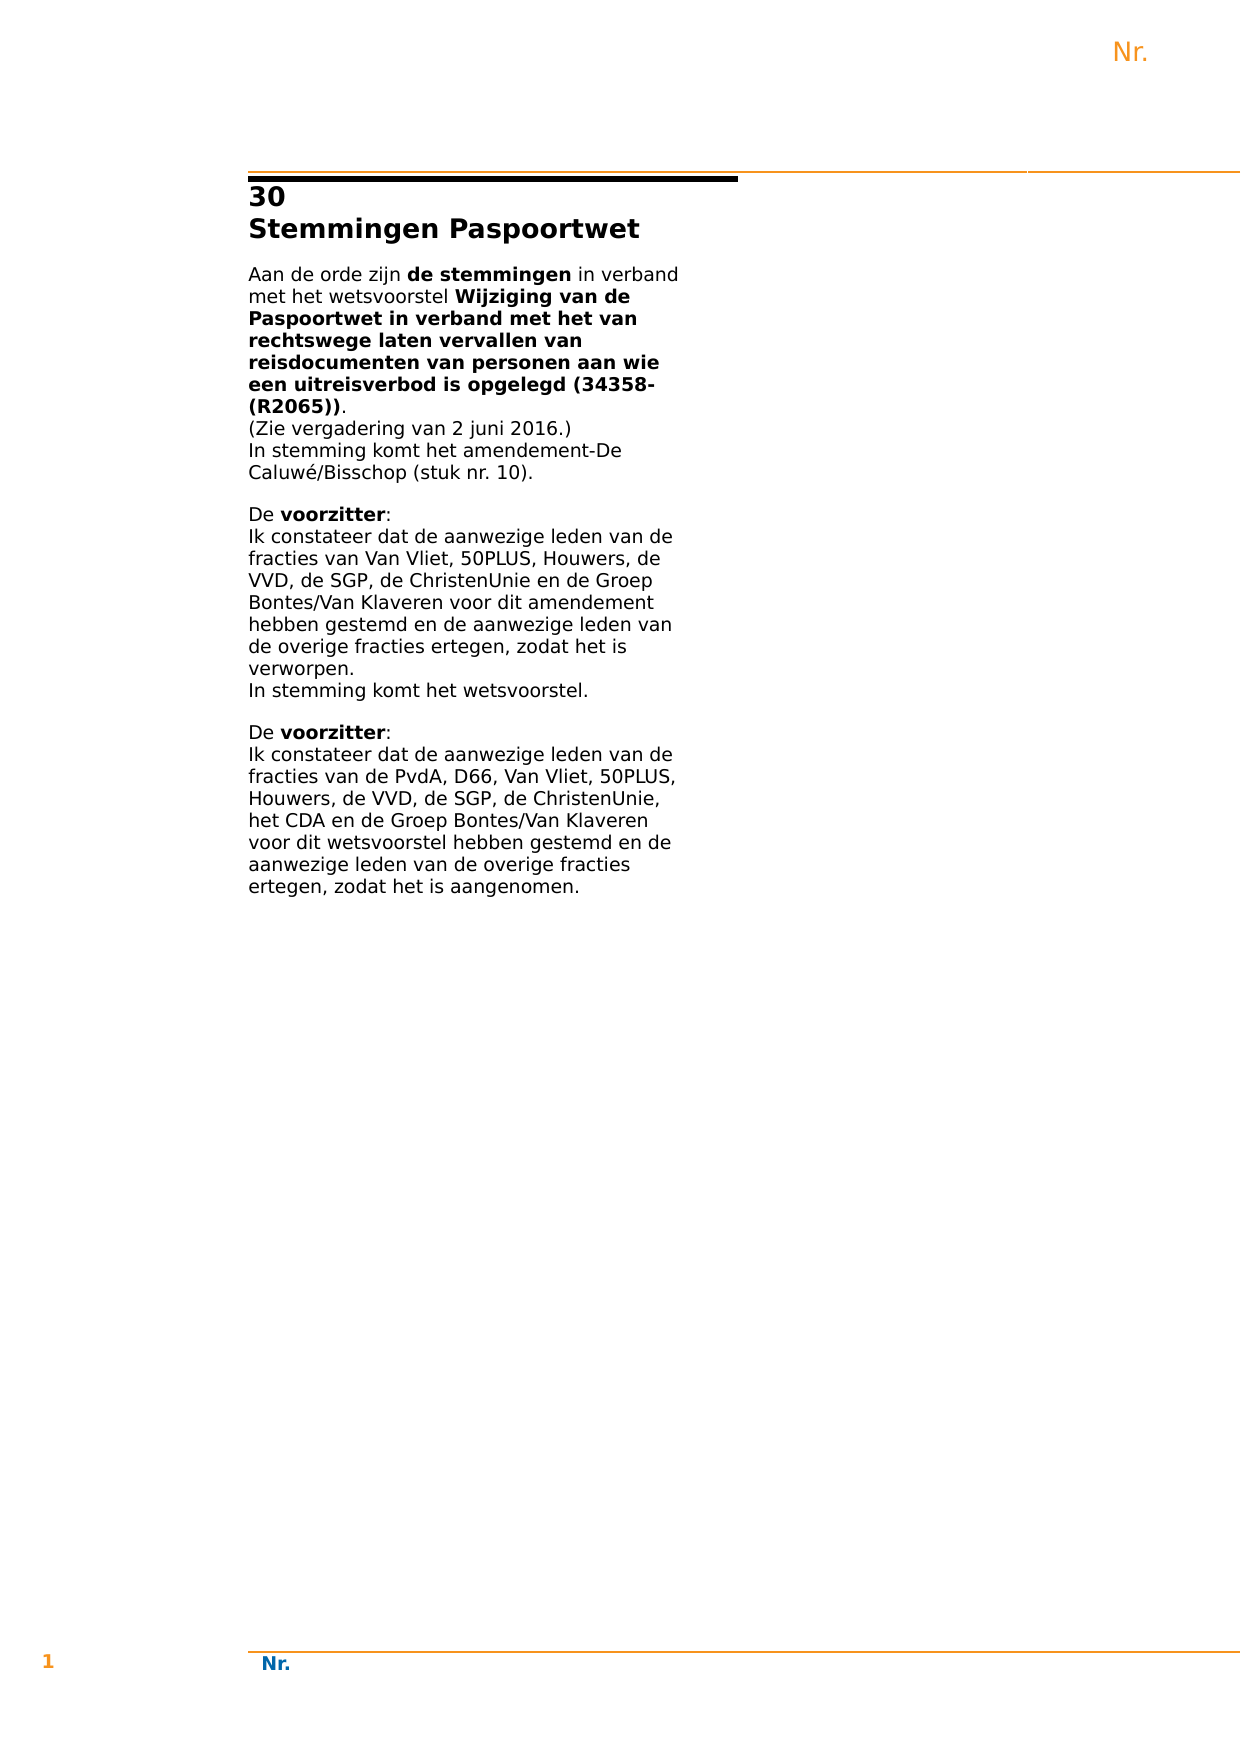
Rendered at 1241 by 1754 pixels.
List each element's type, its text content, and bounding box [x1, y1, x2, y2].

text De voorzitter: [248, 722, 691, 744]
text In stemming komt het wetsvoorstel. [248, 680, 691, 702]
text De voorzitter: [248, 504, 691, 526]
text Ik constateer dat de aanwezige leden van de fracties van Van Vliet, 50PLUS, Houwers, de VVD, de SGP, de ChristenUnie en de Groep Bontes/Van Klaveren voor dit amendement hebben gestemd en de aanwezige leden van de overige fracties ertegen, zodat het is verworpen. [248, 526, 691, 680]
title 30 Stemmingen Paspoortwet [248, 182, 691, 244]
text (Zie vergadering van 2 juni 2016.) [248, 418, 691, 440]
text Aan de orde zijn de stemmingen in verband met het wetsvoorstel Wijziging van de Paspoortwet in verband met het van rechtswege laten vervallen van reisdocumenten van personen aan wie een uitreisverbod is opgelegd (34358-(R2065)). [248, 264, 691, 418]
text In stemming komt het amendement-De Caluwé/Bisschop (stuk nr. 10). [248, 440, 691, 484]
text Ik constateer dat de aanwezige leden van de fracties van de PvdA, D66, Van Vliet, 50PLUS, Houwers, de VVD, de SGP, de ChristenUnie, het CDA en de Groep Bontes/Van Klaveren voor dit wetsvoorstel hebben gestemd en de aanwezige leden van de overige fracties ertegen, zodat het is aangenomen. [248, 744, 691, 898]
